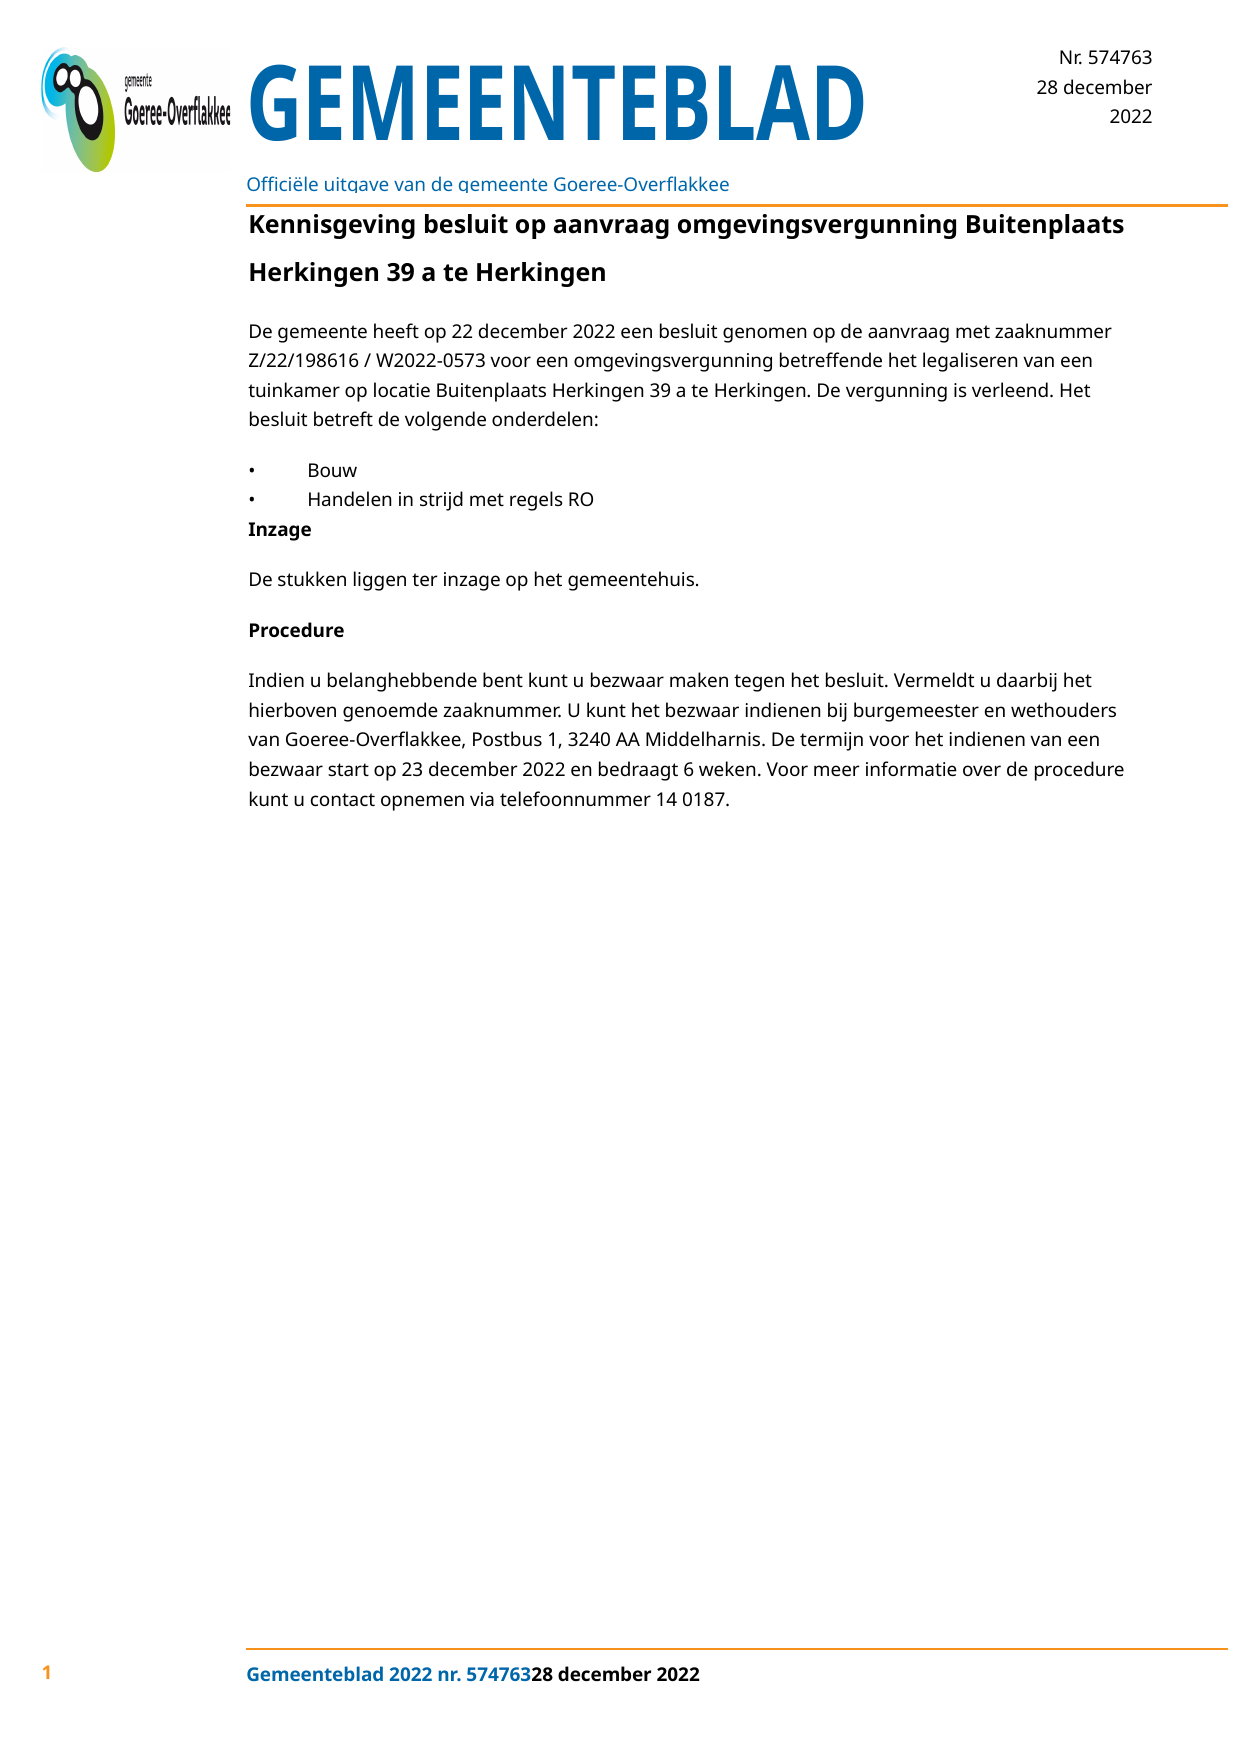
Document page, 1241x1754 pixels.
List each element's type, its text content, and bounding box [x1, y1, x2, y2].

text De stukken liggen ter inzage op het gemeentehuis. [248, 567, 1152, 592]
text Kennisgeving besluit op aanvraag omgevingsvergunning Buitenplaats Herkingen 39 a te Herkingen [248, 207, 1152, 288]
text Procedure [248, 617, 1152, 643]
picture [41, 47, 231, 172]
text De gemeente heeft op 22 december 2022 een besluit genomen op de aanvraag met zaaknummer Z/22/198616 / W2022-0573 voor een omgevingsvergunning betreffende het legaliseren van een tuinkamer op locatie Buitenplaats Herkingen 39 a te Herkingen. De vergunning is verleend. Het besluit betreft de volgende onderdelen: [248, 318, 1152, 432]
text Inzage [248, 516, 1152, 542]
list Bouw [248, 457, 1152, 483]
list Handelen in strijd met regels RO [248, 487, 1152, 512]
text Indien u belanghebbende bent kunt u bezwaar maken tegen het besluit. Vermeldt u daarbij het hierboven genoemde zaaknummer. U kunt het bezwaar indienen bij burgemeester en wethouders van Goeree-Overflakkee, Postbus 1, 3240 AA Middelharnis. De termijn voor het indienen van een bezwaar start op 23 december 2022 en bedraagt 6 weken. Voor meer informatie over de procedure kunt u contact opnemen via telefoonnummer 14 0187. [248, 667, 1152, 812]
